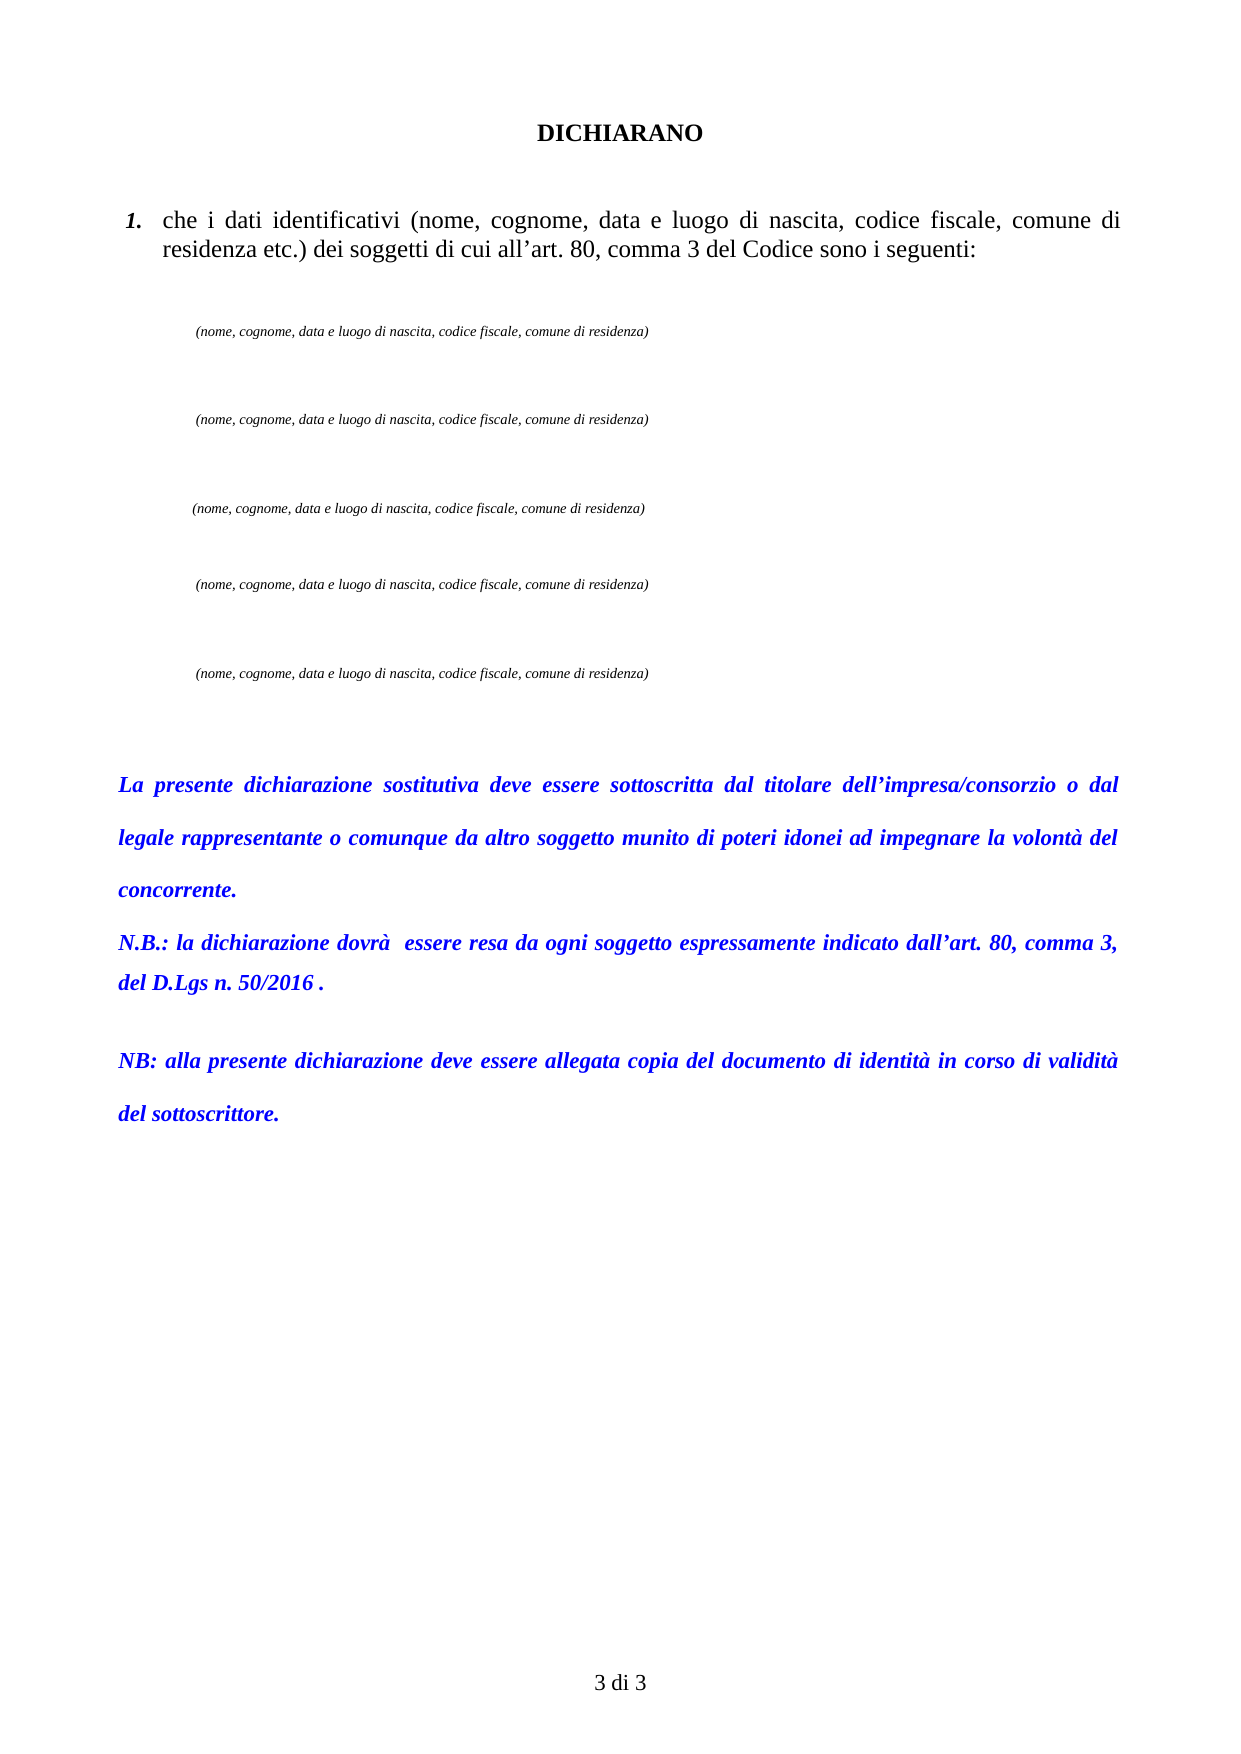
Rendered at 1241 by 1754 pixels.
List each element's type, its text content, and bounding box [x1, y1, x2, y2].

text N.B.: la dichiarazione dovrà essere resa da ogni soggetto espressamente indicato dall’art. 80, comma 3, del D.Lgs n. 50/2016 . [118, 929, 1122, 995]
text (nome, cognome, data e luogo di nascita, codice fiscale, comune di residenza) [162, 310, 1122, 339]
text La presente dichiarazione sostitutiva deve essere sottoscritta dal titolare dell’impresa/consorzio o dal legale rappresentante o comunque da altro soggetto munito di poteri idonei ad impegnare la volontà del concorrente. [118, 771, 1122, 903]
text DICHIARANO [118, 118, 1122, 147]
list che i dati identificativi (nome, cognome, data e luogo di nascita, codice fiscale, comune di residenza etc.) dei soggetti di cui all’art. 80, comma 3 del Codice sono i seguenti: [125, 205, 1122, 263]
text (nome, cognome, data e luogo di nascita, codice fiscale, comune di residenza) [162, 564, 1122, 593]
text (nome, cognome, data e luogo di nascita, codice fiscale, comune di residenza) [162, 399, 1122, 428]
text (nome, cognome, data e luogo di nascita, codice fiscale, comune di residenza) [162, 488, 1122, 517]
text (nome, cognome, data e luogo di nascita, codice fiscale, comune di residenza) [162, 653, 1122, 682]
text NB: alla presente dichiarazione deve essere allegata copia del documento di identità in corso di validità del sottoscrittore. [118, 1047, 1122, 1127]
